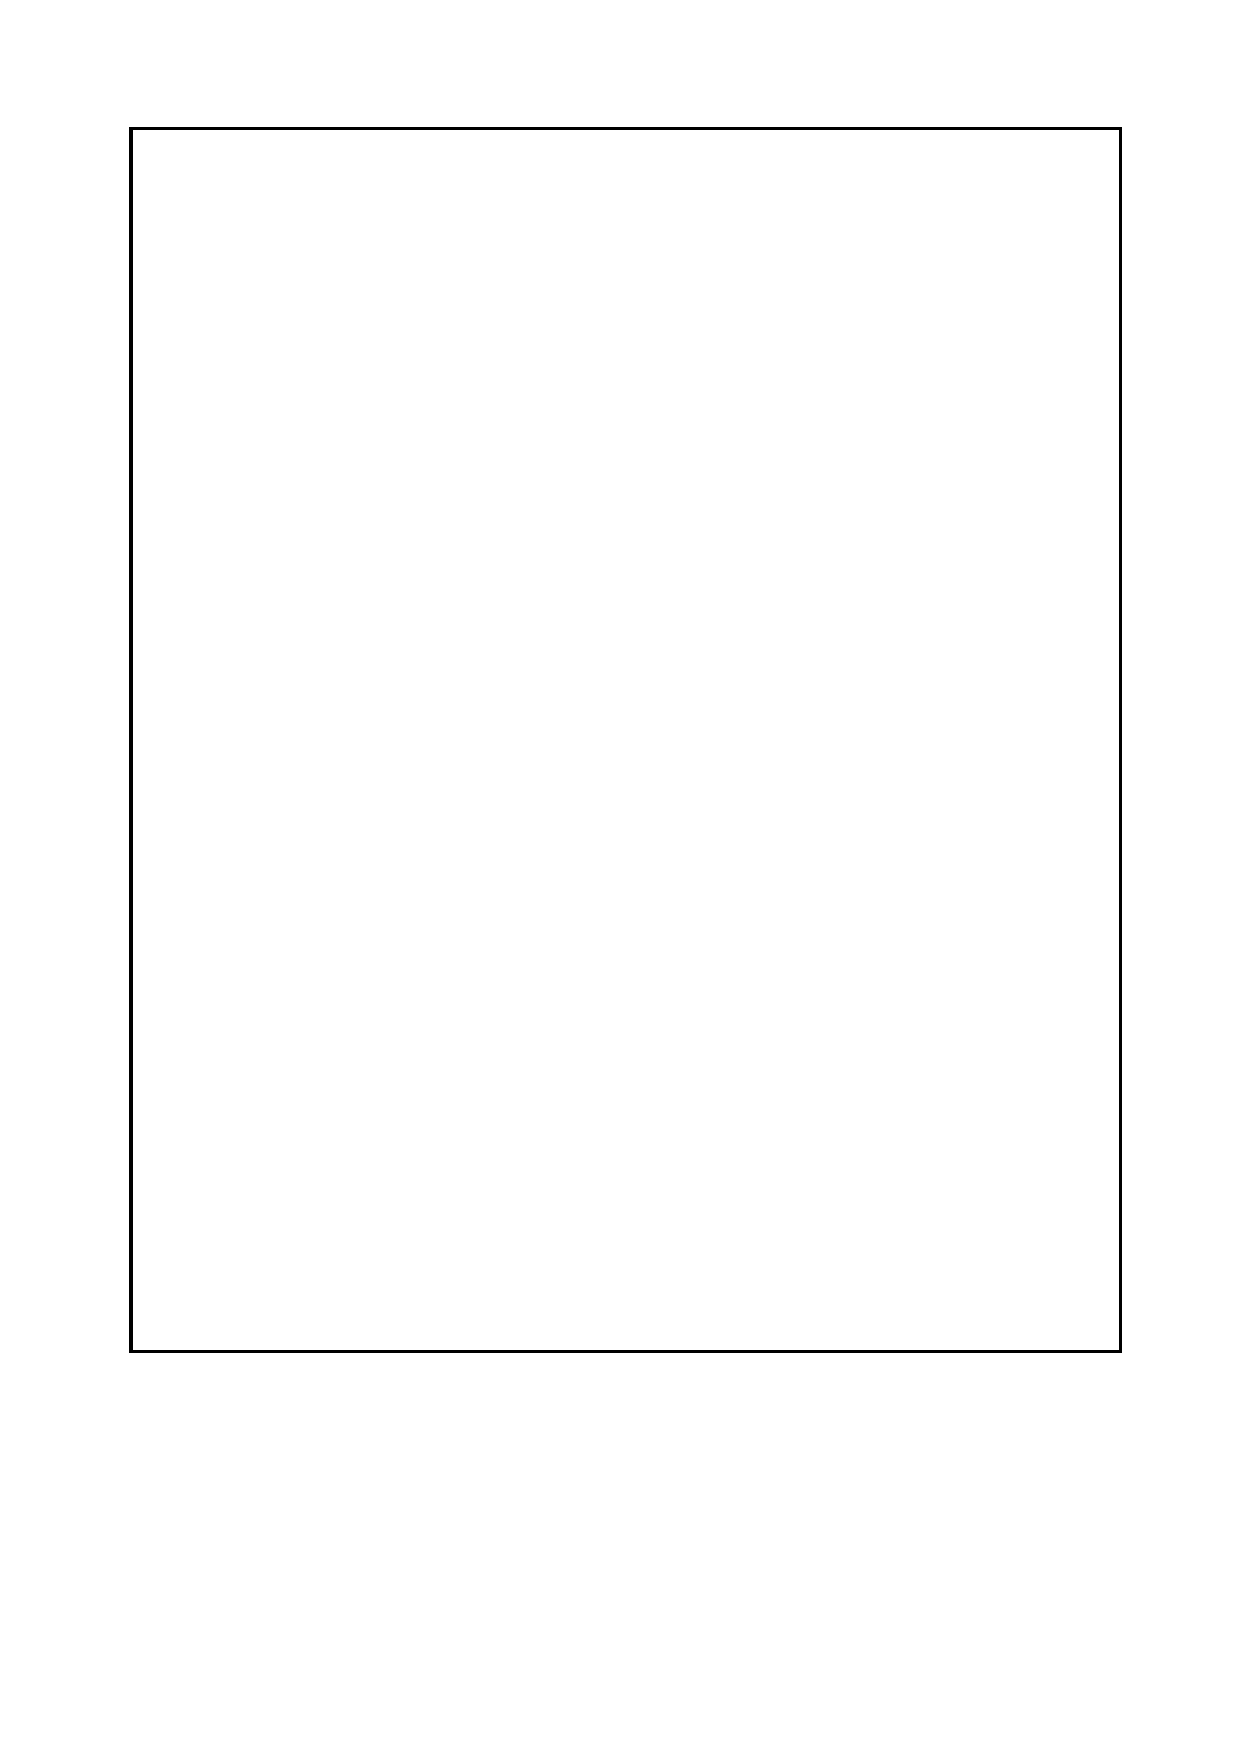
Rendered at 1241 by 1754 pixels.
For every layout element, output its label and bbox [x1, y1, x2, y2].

table_header [133, 130, 1119, 1349]
